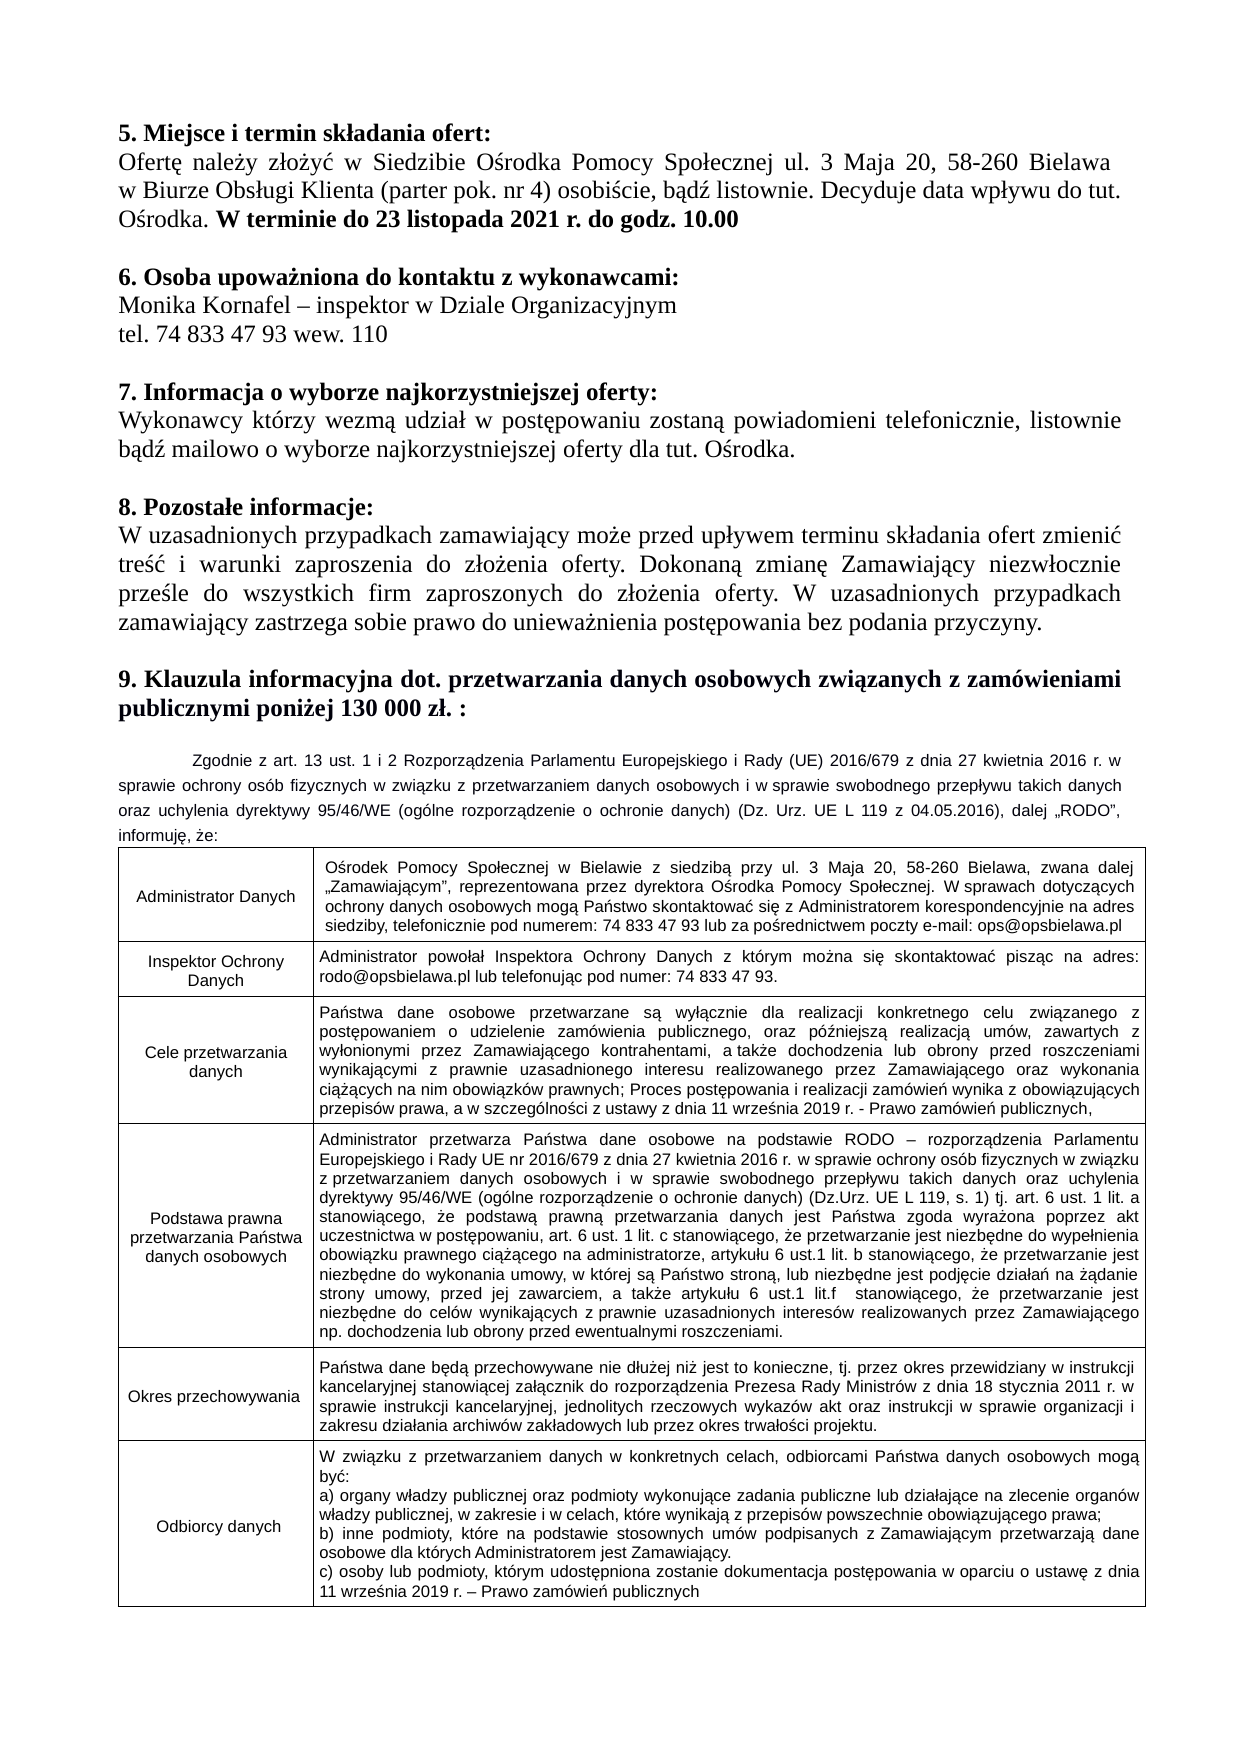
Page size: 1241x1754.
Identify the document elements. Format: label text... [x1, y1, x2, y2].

text Wykonawcy którzy wezmą udział w postępowaniu zostaną powiadomieni telefonicznie, listownie bądź mailowo o wyborze najkorzystniejszej oferty dla tut. Ośrodka. [118, 406, 1122, 463]
table_cell Odbiorcy danych [119, 1441, 313, 1606]
table_cell Cele przetwarzania danych [119, 997, 313, 1123]
text Monika Kornafel – inspektor w Dziale Organizacyjnym [118, 291, 1122, 319]
table_cell Inspektor Ochrony Danych [119, 942, 313, 996]
text 8. Pozostałe informacje: [118, 492, 1122, 521]
text 5. Miejsce i termin składania ofert: [118, 118, 1122, 147]
table_cell Administrator przetwarza Państwa dane osobowe na podstawie RODO – rozporządzenia Parlamentu Europejskiego i Rady UE nr 2016/679 z dnia 27 kwietnia 2016 r. w sprawie ochrony osób fizycznych w związku z przetwarzaniem danych osobowych i w sprawie swobodnego przepływu takich danych oraz uchylenia dyrektywy 95/46/WE (ogólne rozporządzenie o ochronie danych) (Dz.Urz. UE L 119, s. 1) tj. art. 6 ust. 1 lit. a stanowiącego, że podstawą prawną przetwarzania danych jest Państwa zgoda wyrażona poprzez akt uczestnictwa w postępowaniu, art. 6 ust. 1 lit. c stanowiącego, że przetwarzanie jest niezbędne do wypełnienia obowiązku prawnego ciążącego na administratorze, artykułu 6 ust.1 lit. b stanowiącego, że przetwarzanie jest niezbędne do wykonania umowy, w której są Państwo stroną, lub niezbędne jest podjęcie działań na żądanie strony umowy, przed jej zawarciem, a także artykułu 6 ust.1 lit.f stanowiącego, że przetwarzanie jest niezbędne do celów wynikających z prawnie uzasadnionych interesów realizowanych przez Zamawiającego np. dochodzenia lub obrony przed ewentualnymi roszczeniami. [314, 1124, 1145, 1347]
table_cell Administrator powołał Inspektora Ochrony Danych z którym można się skontaktować pisząc na adres: rodo@opsbielawa.pl lub telefonując pod numer: 74 833 47 93. [314, 942, 1145, 996]
table_cell W związku z przetwarzaniem danych w konkretnych celach, odbiorcami Państwa danych osobowych mogą być: organy władzy publicznej oraz podmioty wykonujące zadania publiczne lub działające na zlecenie organów władzy publicznej, w zakresie i w celach, które wynikają z przepisów powszechnie obowiązującego prawa; inne podmioty, które na podstawie stosownych umów podpisanych z Zamawiającym przetwarzają dane osobowe dla których Administratorem jest Zamawiający. osoby lub podmioty, którym udostępniona zostanie dokumentacja postępowania w oparciu o ustawę z dnia 11 września 2019 r. – Prawo zamówień publicznych [314, 1441, 1145, 1606]
table_cell Okres przechowywania [119, 1348, 313, 1440]
text W uzasadnionych przypadkach zamawiający może przed upływem terminu składania ofert zmienić treść i warunki zaproszenia do złożenia oferty. Dokonaną zmianę Zamawiający niezwłocznie prześle do wszystkich firm zaproszonych do złożenia oferty. W uzasadnionych przypadkach zamawiający zastrzega sobie prawo do unieważnienia postępowania bez podania przyczyny. [118, 521, 1122, 636]
text Ofertę należy złożyć w Siedzibie Ośrodka Pomocy Społecznej ul. 3 Maja 20, 58-260 Bielawa w Biurze Obsługi Klienta (parter pok. nr 4) osobiście, bądź listownie. Decyduje data wpływu do tut. Ośrodka. W terminie do 23 listopada 2021 r. do godz. 10.00 [118, 147, 1122, 233]
table_cell Państwa dane osobowe przetwarzane są wyłącznie dla realizacji konkretnego celu związanego z postępowaniem o udzielenie zamówienia publicznego, oraz późniejszą realizacją umów, zawartych z wyłonionymi przez Zamawiającego kontrahentami, a także dochodzenia lub obrony przed roszczeniami wynikającymi z prawnie uzasadnionego interesu realizowanego przez Zamawiającego oraz wykonania ciążących na nim obowiązków prawnych; Proces postępowania i realizacji zamówień wynika z obowiązujących przepisów prawa, a w szczególności z ustawy z dnia 11 września 2019 r. - Prawo zamówień publicznych, [314, 997, 1145, 1123]
text 7. Informacja o wyborze najkorzystniejszej oferty: [118, 377, 1122, 406]
table_cell Podstawa prawna przetwarzania Państwa danych osobowych [119, 1124, 313, 1347]
table_header Ośrodek Pomocy Społecznej w Bielawie z siedzibą przy ul. 3 Maja 20, 58-260 Bielawa, zwana dalej „Zamawiającym”, reprezentowana przez dyrektora Ośrodka Pomocy Społecznej. W sprawach dotyczących ochrony danych osobowych mogą Państwo skontaktować się z Administratorem korespondencyjnie na adres siedziby, telefonicznie pod numerem: 74 833 47 93 lub za pośrednictwem poczty e-mail: ops@opsbielawa.pl [314, 848, 1145, 941]
text tel. 74 833 47 93 wew. 110 [118, 319, 1122, 348]
table_cell Państwa dane będą przechowywane nie dłużej niż jest to konieczne, tj. przez okres przewidziany w instrukcji kancelaryjnej stanowiącej załącznik do rozporządzenia Prezesa Rady Ministrów z dnia 18 stycznia 2011 r. w sprawie instrukcji kancelaryjnej, jednolitych rzeczowych wykazów akt oraz instrukcji w sprawie organizacji i zakresu działania archiwów zakładowych lub przez okres trwałości projektu. [314, 1348, 1145, 1440]
text 9. Klauzula informacyjna dot. przetwarzania danych osobowych związanych z zamówieniami publicznymi poniżej 130 000 zł. : [118, 664, 1122, 722]
text Zgodnie z art. 13 ust. 1 i 2 Rozporządzenia Parlamentu Europejskiego i Rady (UE) 2016/679 z dnia 27 kwietnia 2016 r. w sprawie ochrony osób fizycznych w związku z przetwarzaniem danych osobowych i w sprawie swobodnego przepływu takich danych oraz uchylenia dyrektywy 95/46/WE (ogólne rozporządzenie o ochronie danych) (Dz. Urz. UE L 119 z 04.05.2016), dalej „RODO”, informuję, że: [118, 747, 1122, 847]
text 6. Osoba upoważniona do kontaktu z wykonawcami: [118, 262, 1122, 291]
table_header Administrator Danych [119, 848, 313, 941]
